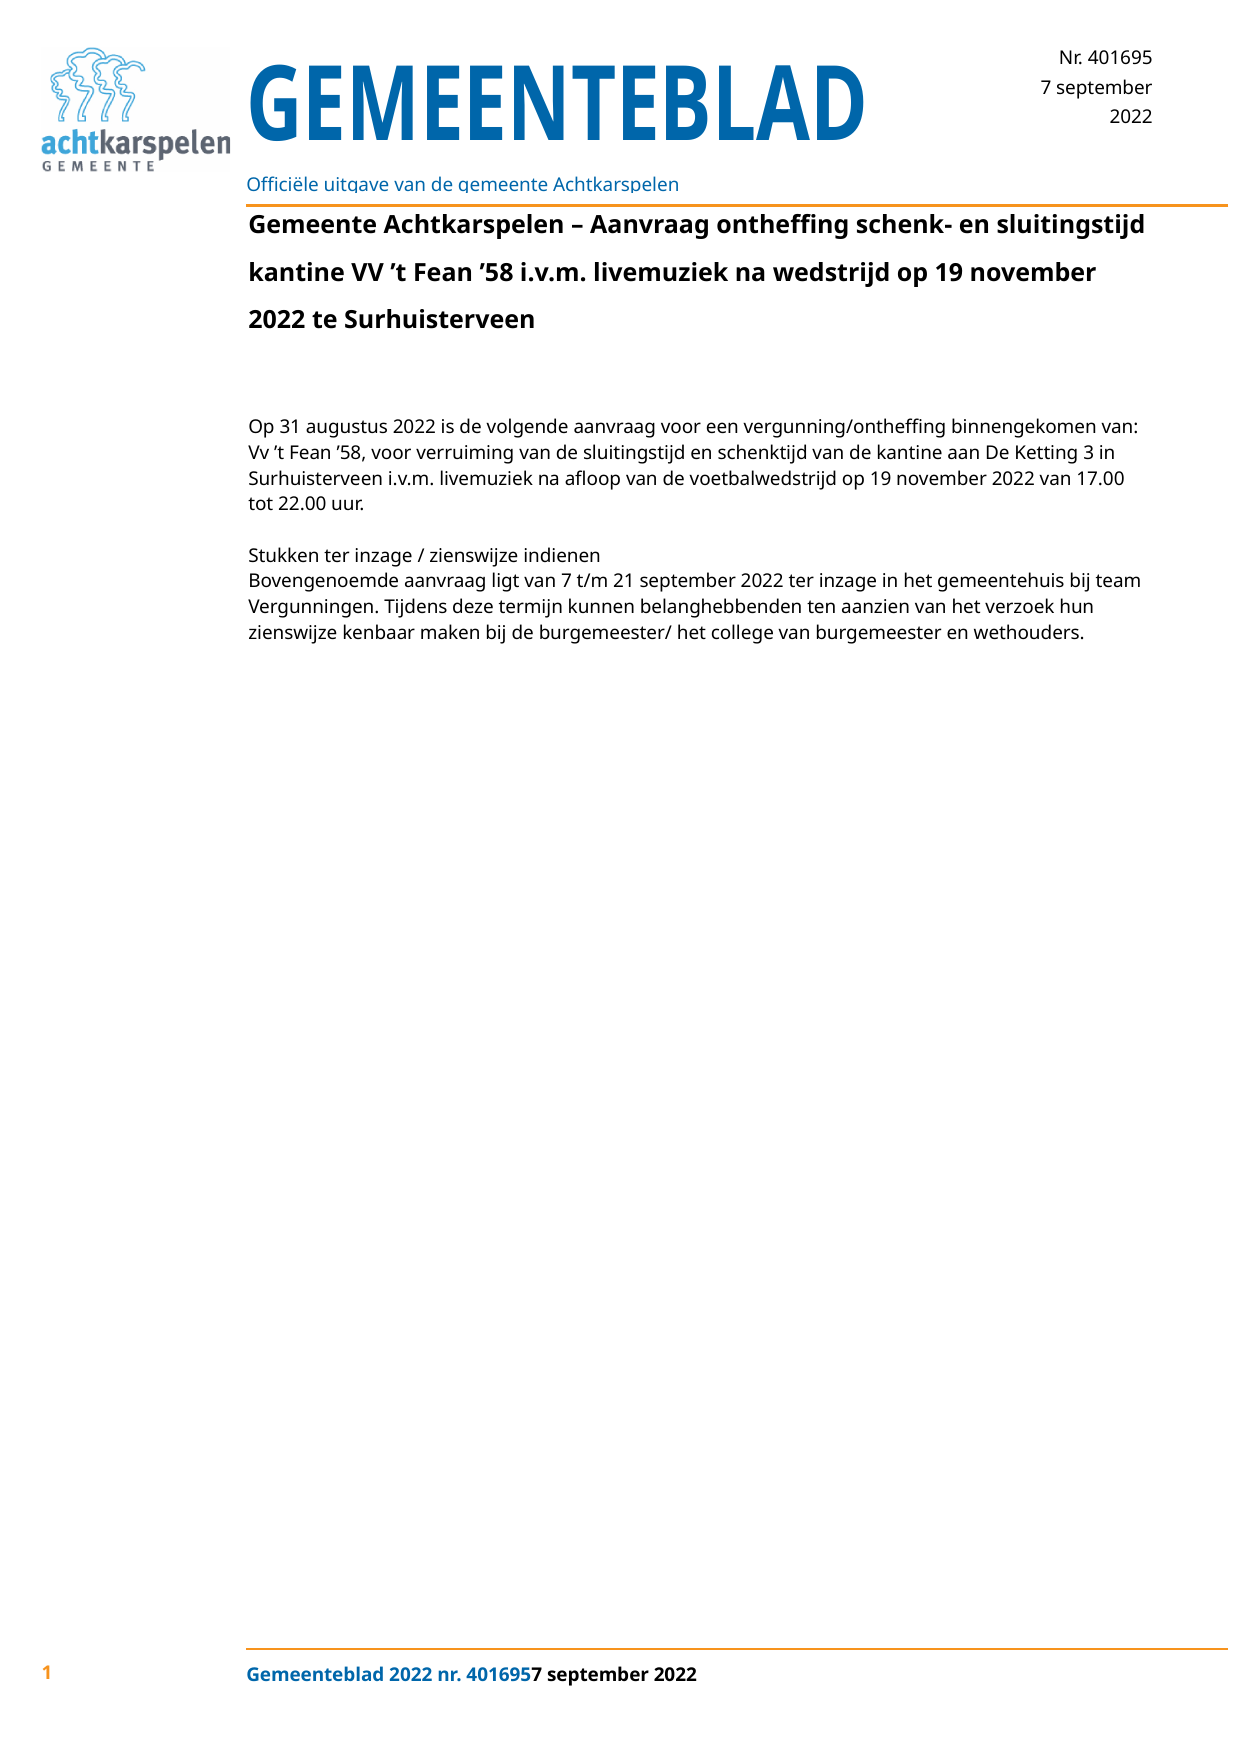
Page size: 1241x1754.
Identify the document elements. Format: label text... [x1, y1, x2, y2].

picture [41, 47, 231, 172]
text Gemeente Achtkarspelen – Aanvraag ontheffing schenk- en sluitingstijd kantine VV ’t Fean ’58 i.v.m. livemuziek na wedstrijd op 19 november 2022 te Surhuisterveen [248, 207, 1152, 336]
text Op 31 augustus 2022 is de volgende aanvraag voor een vergunning/ontheffing binnengekomen van: [248, 413, 1152, 439]
text Vv ’t Fean ’58, voor verruiming van de sluitingstijd en schenktijd van de kantine aan De Ketting 3 in Surhuisterveen i.v.m. livemuziek na afloop van de voetbalwedstrijd op 19 november 2022 van 17.00 tot 22.00 uur. [248, 439, 1152, 516]
text Bovengenoemde aanvraag ligt van 7 t/m 21 september 2022 ter inzage in het gemeentehuis bij team Vergunningen. Tijdens deze termijn kunnen belanghebbenden ten aanzien van het verzoek hun zienswijze kenbaar maken bij de burgemeester/ het college van burgemeester en wethouders. [248, 568, 1152, 645]
text Stukken ter inzage / zienswijze indienen [248, 542, 1152, 568]
